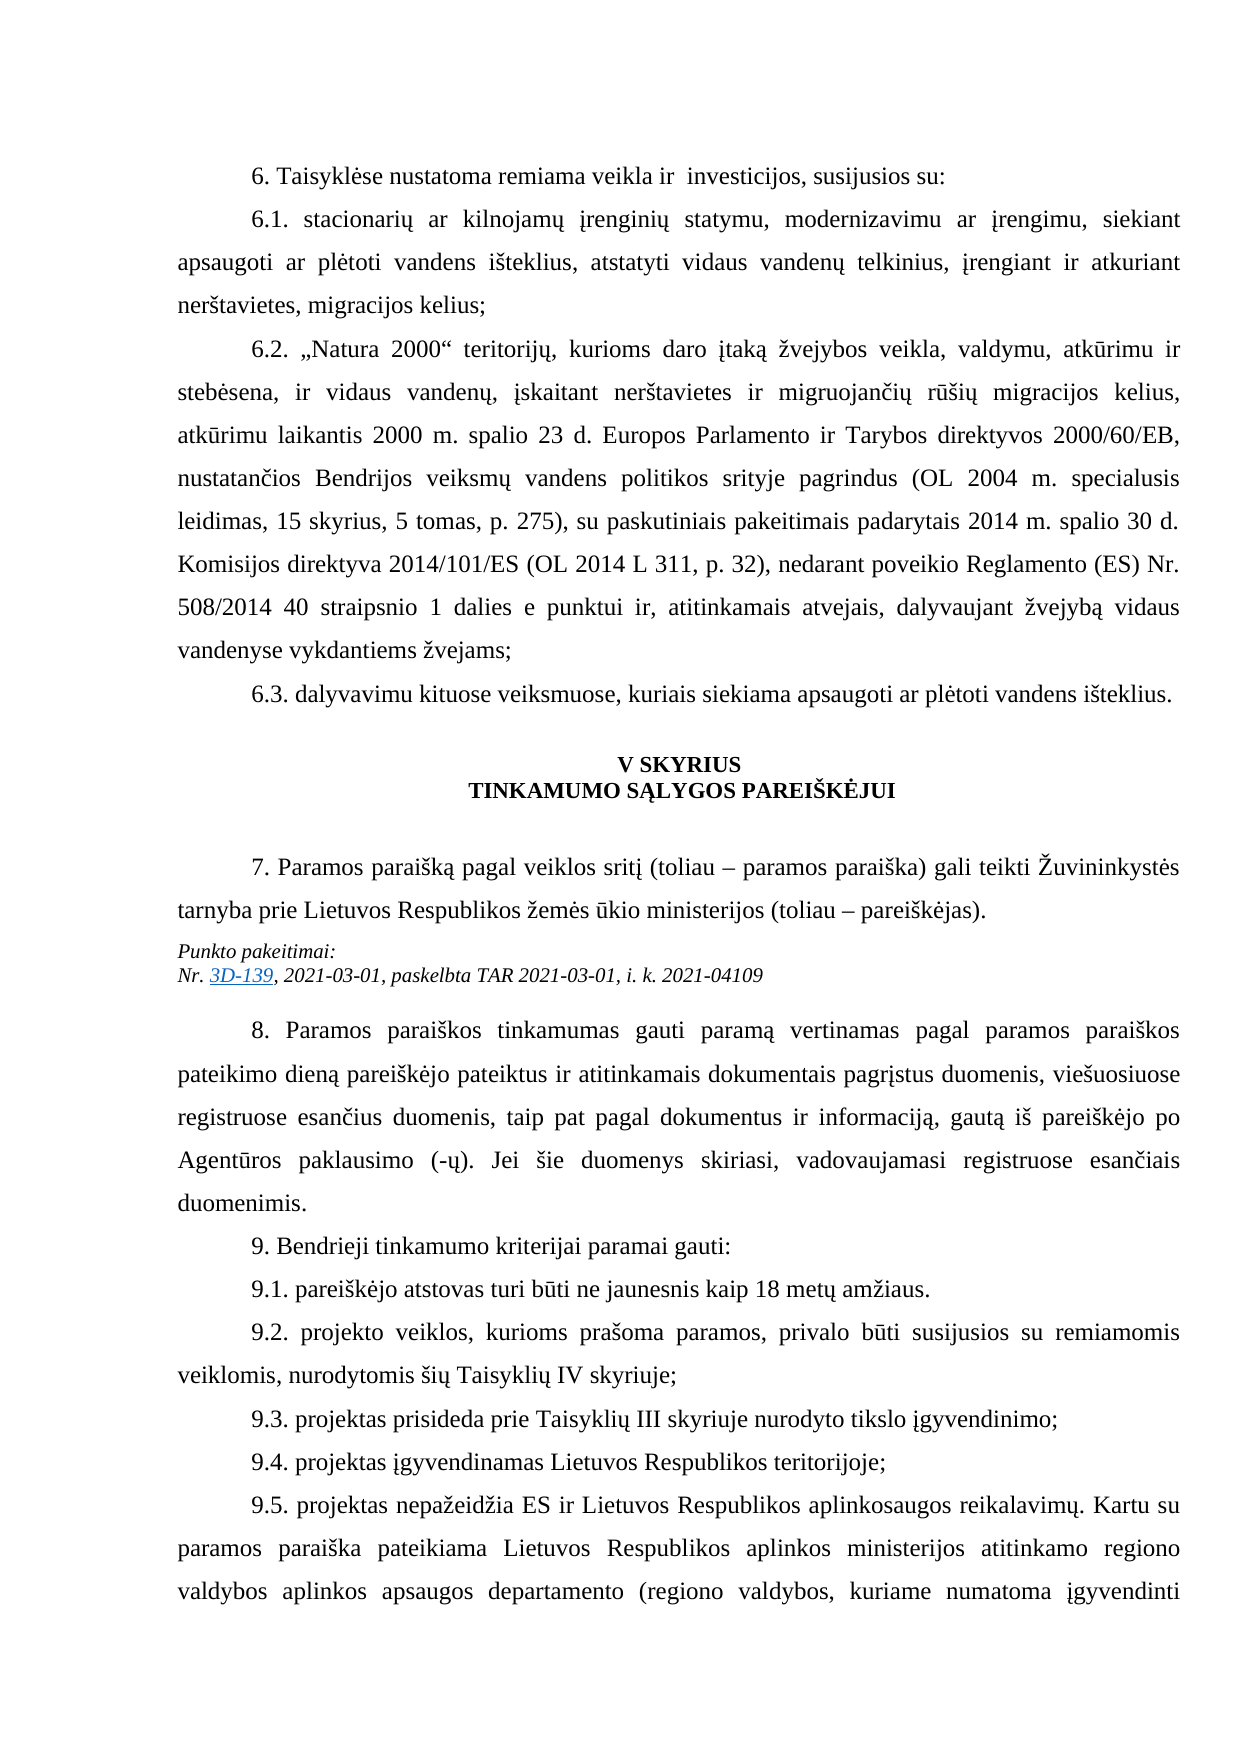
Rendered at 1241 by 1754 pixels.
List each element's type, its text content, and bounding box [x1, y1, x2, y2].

text 9.3. projektas prisideda prie Taisyklių III skyriuje nurodyto tikslo įgyvendinimo; [177, 1404, 1181, 1432]
text 9. Bendrieji tinkamumo kriterijai paramai gauti: [177, 1231, 1181, 1260]
text Punkto pakeitimai: [177, 939, 1181, 963]
text V skyrius [177, 751, 1181, 777]
text Nr. 3D-139, 2021-03-01, paskelbta TAR 2021-03-01, i. k. 2021-04109 [177, 963, 1181, 987]
text 9.1. pareiškėjo atstovas turi būti ne jaunesnis kaip 18 metų amžiaus. [177, 1274, 1181, 1303]
text 9.2. projekto veiklos, kurioms prašoma paramos, privalo būti susijusios su remiamomis veiklomis, nurodytomis šių Taisyklių IV skyriuje; [177, 1317, 1181, 1389]
text 6.2. „Natura 2000“ teritorijų, kurioms daro įtaką žvejybos veikla, valdymu, atkūrimu ir stebėsena, ir vidaus vandenų, įskaitant nerštavietes ir migruojančių rūšių migracijos kelius, atkūrimu laikantis 2000 m. spalio 23 d. Europos Parlamento ir Tarybos direktyvos 2000/60/EB, nustatančios Bendrijos veiksmų vandens politikos srityje pagrindus (OL 2004 m. specialusis leidimas, 15 skyrius, 5 tomas, p. 275), su paskutiniais pakeitimais padarytais 2014 m. spalio 30 d. Komisijos direktyva 2014/101/ES (OL 2014 L 311, p. 32), nedarant poveikio Reglamento (ES) Nr. 508/2014 40 straipsnio 1 dalies e punktui ir, atitinkamais atvejais, dalyvaujant žvejybą vidaus vandenyse vykdantiems žvejams; [177, 334, 1181, 664]
text 6. Taisyklėse nustatoma remiama veikla ir investicijos, susijusios su: [177, 161, 1181, 190]
text 9.5. projektas nepažeidžia ES ir Lietuvos Respublikos aplinkosaugos reikalavimų. Kartu su paramos paraiška pateikiama Lietuvos Respublikos aplinkos ministerijos atitinkamo regiono valdybos aplinkos apsaugos departamento (regiono valdybos, kuriame numatoma įgyvendinti [177, 1490, 1181, 1605]
text 6.1. stacionarių ar kilnojamų įrenginių statymu, modernizavimu ar įrengimu, siekiant apsaugoti ar plėtoti vandens išteklius, atstatyti vidaus vandenų telkinius, įrengiant ir atkuriant nerštavietes, migracijos kelius; [177, 204, 1181, 319]
text 7. Paramos paraišką pagal veiklos sritį (toliau – paramos paraiška) gali teikti Žuvininkystės tarnyba prie Lietuvos Respublikos žemės ūkio ministerijos (toliau – pareiškėjas). [177, 852, 1181, 924]
text 9.4. projektas įgyvendinamas Lietuvos Respublikos teritorijoje; [177, 1447, 1181, 1476]
text 6.3. dalyvavimu kituose veiksmuose, kuriais siekiama apsaugoti ar plėtoti vandens išteklius. [177, 679, 1181, 707]
text tinkamumo sąlygos pareiškėjui [177, 777, 1181, 803]
text 8. Paramos paraiškos tinkamumas gauti paramą vertinamas pagal paramos paraiškos pateikimo dieną pareiškėjo pateiktus ir atitinkamais dokumentais pagrįstus duomenis, viešuosiuose registruose esančius duomenis, taip pat pagal dokumentus ir informaciją, gautą iš pareiškėjo po Agentūros paklausimo (-ų). Jei šie duomenys skiriasi, vadovaujamasi registruose esančiais duomenimis. [177, 1016, 1181, 1217]
